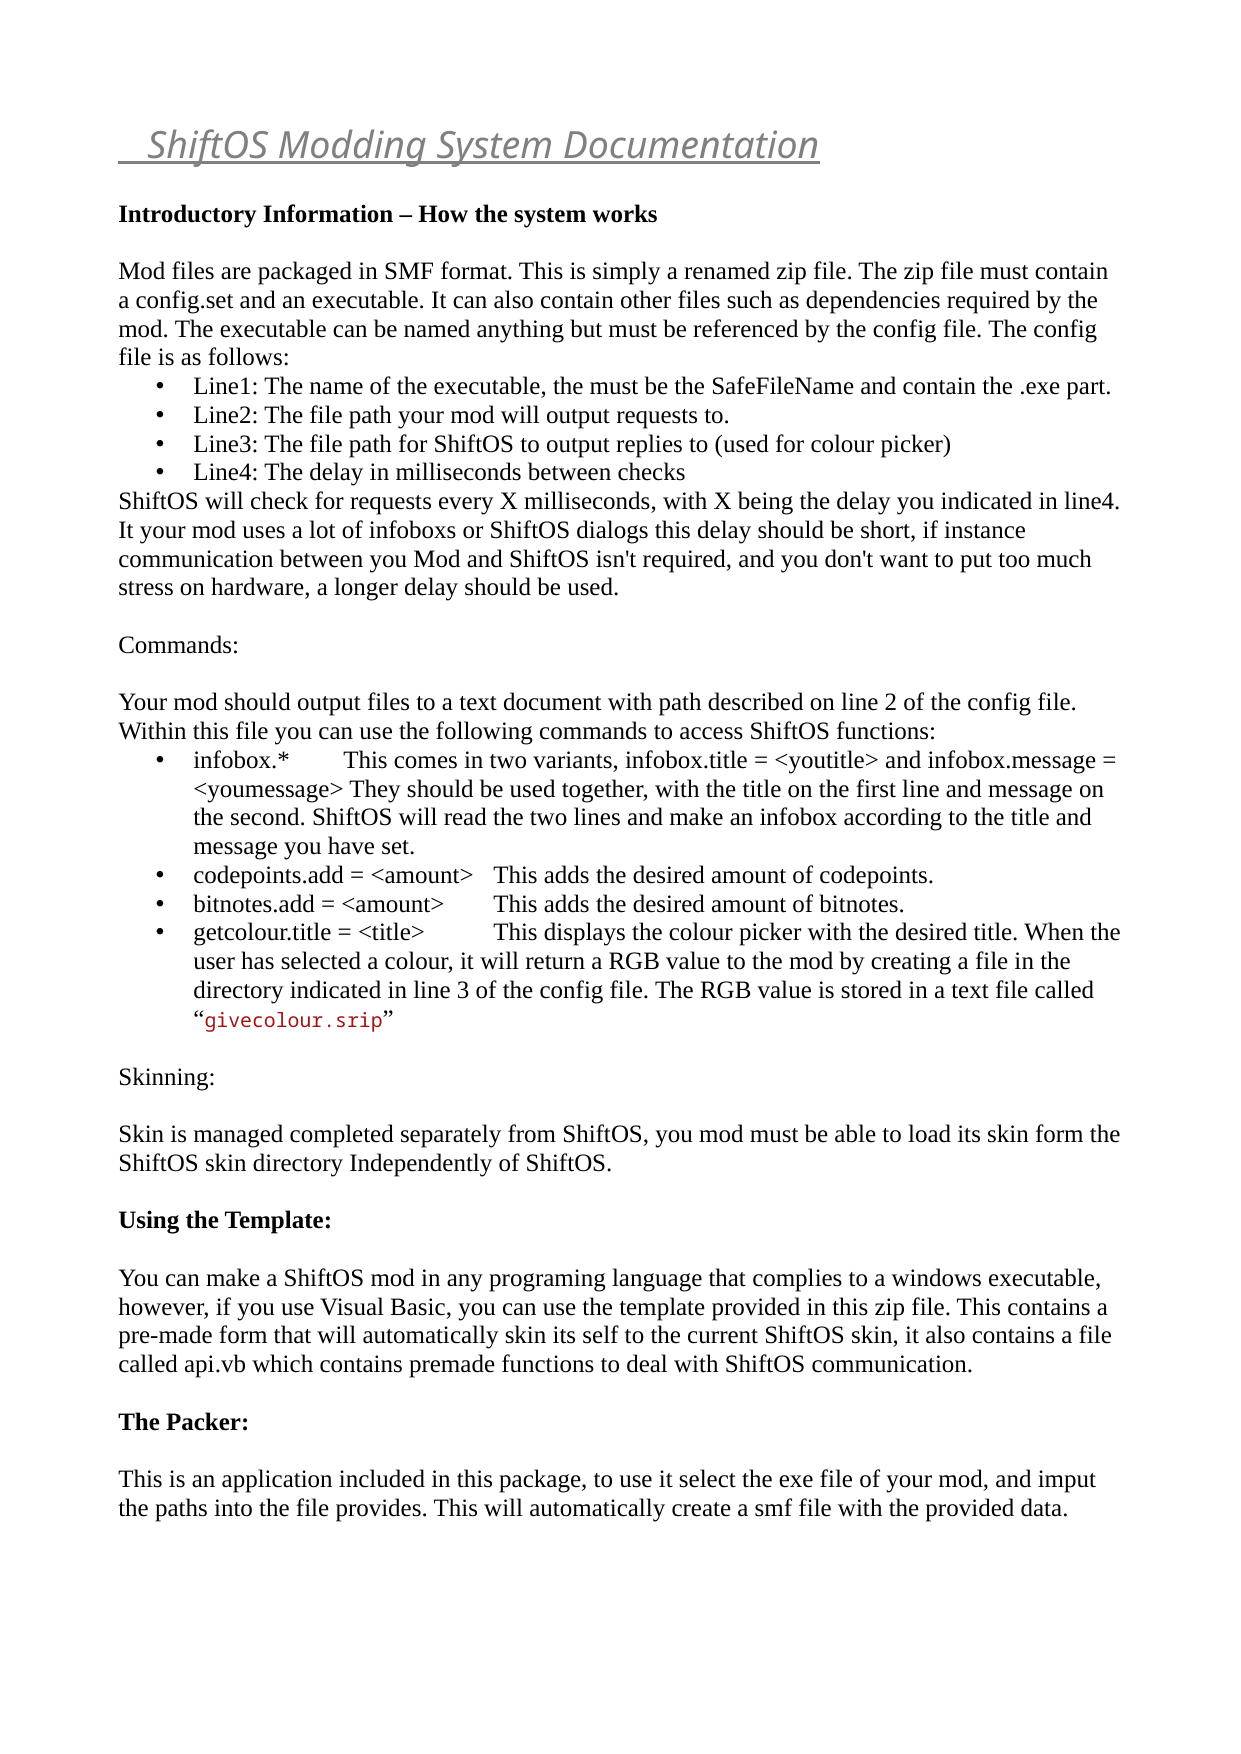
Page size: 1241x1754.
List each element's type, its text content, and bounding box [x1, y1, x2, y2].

text This is an application included in this package, to use it select the exe file of your mod, and imput the paths into the file provides. This will automatically create a smf file with the provided data. [118, 1464, 1122, 1522]
text Commands: [118, 630, 1122, 659]
list Line1: The name of the executable, the must be the SafeFileName and contain the .exe part. [156, 371, 1122, 400]
text Introductory Information – How the system works [118, 199, 1122, 227]
text Mod files are packaged in SMF format. This is simply a renamed zip file. The zip file must contain a config.set and an executable. It can also contain other files such as dependencies required by the mod. The executable can be named anything but must be referenced by the config file. The config file is as follows: [118, 256, 1122, 371]
text You can make a ShiftOS mod in any programing language that complies to a windows executable, however, if you use Visual Basic, you can use the template provided in this zip file. This contains a pre-made form that will automatically skin its self to the current ShiftOS skin, it also contains a file called api.vb which contains premade functions to deal with ShiftOS communication. [118, 1263, 1122, 1378]
list codepoints.add = <amount> This adds the desired amount of codepoints. [156, 860, 1122, 889]
list Line4: The delay in milliseconds between checks [156, 457, 1122, 486]
list Line3: The file path for ShiftOS to output replies to (used for colour picker) [156, 429, 1122, 457]
text Skin is managed completed separately from ShiftOS, you mod must be able to load its skin form the ShiftOS skin directory Independently of ShiftOS. [118, 1119, 1122, 1177]
text Using the Template: [118, 1205, 1122, 1234]
text ShiftOS will check for requests every X milliseconds, with X being the delay you indicated in line4. It your mod uses a lot of infoboxs or ShiftOS dialogs this delay should be short, if instance communication between you Mod and ShiftOS isn't required, and you don't want to put too much stress on hardware, a longer delay should be used. [118, 486, 1122, 601]
list Line2: The file path your mod will output requests to. [156, 400, 1122, 429]
text Skinning: [118, 1062, 1122, 1090]
list getcolour.title = <title> This displays the colour picker with the desired title. When the user has selected a colour, it will return a RGB value to the mod by creating a file in the directory indicated in line 3 of the config file. The RGB value is stored in a text file called “givecolour.srip” [156, 917, 1122, 1033]
text Your mod should output files to a text document with path described on line 2 of the config file. Within this file you can use the following commands to access ShiftOS functions: [118, 687, 1122, 745]
list bitnotes.add = <amount> This adds the desired amount of bitnotes. [156, 889, 1122, 917]
list infobox.* This comes in two variants, infobox.title = <youtitle> and infobox.message = <youmessage> They should be used together, with the title on the first line and message on the second. ShiftOS will read the two lines and make an infobox according to the title and message you have set. [156, 745, 1122, 860]
text The Packer: [118, 1407, 1122, 1435]
